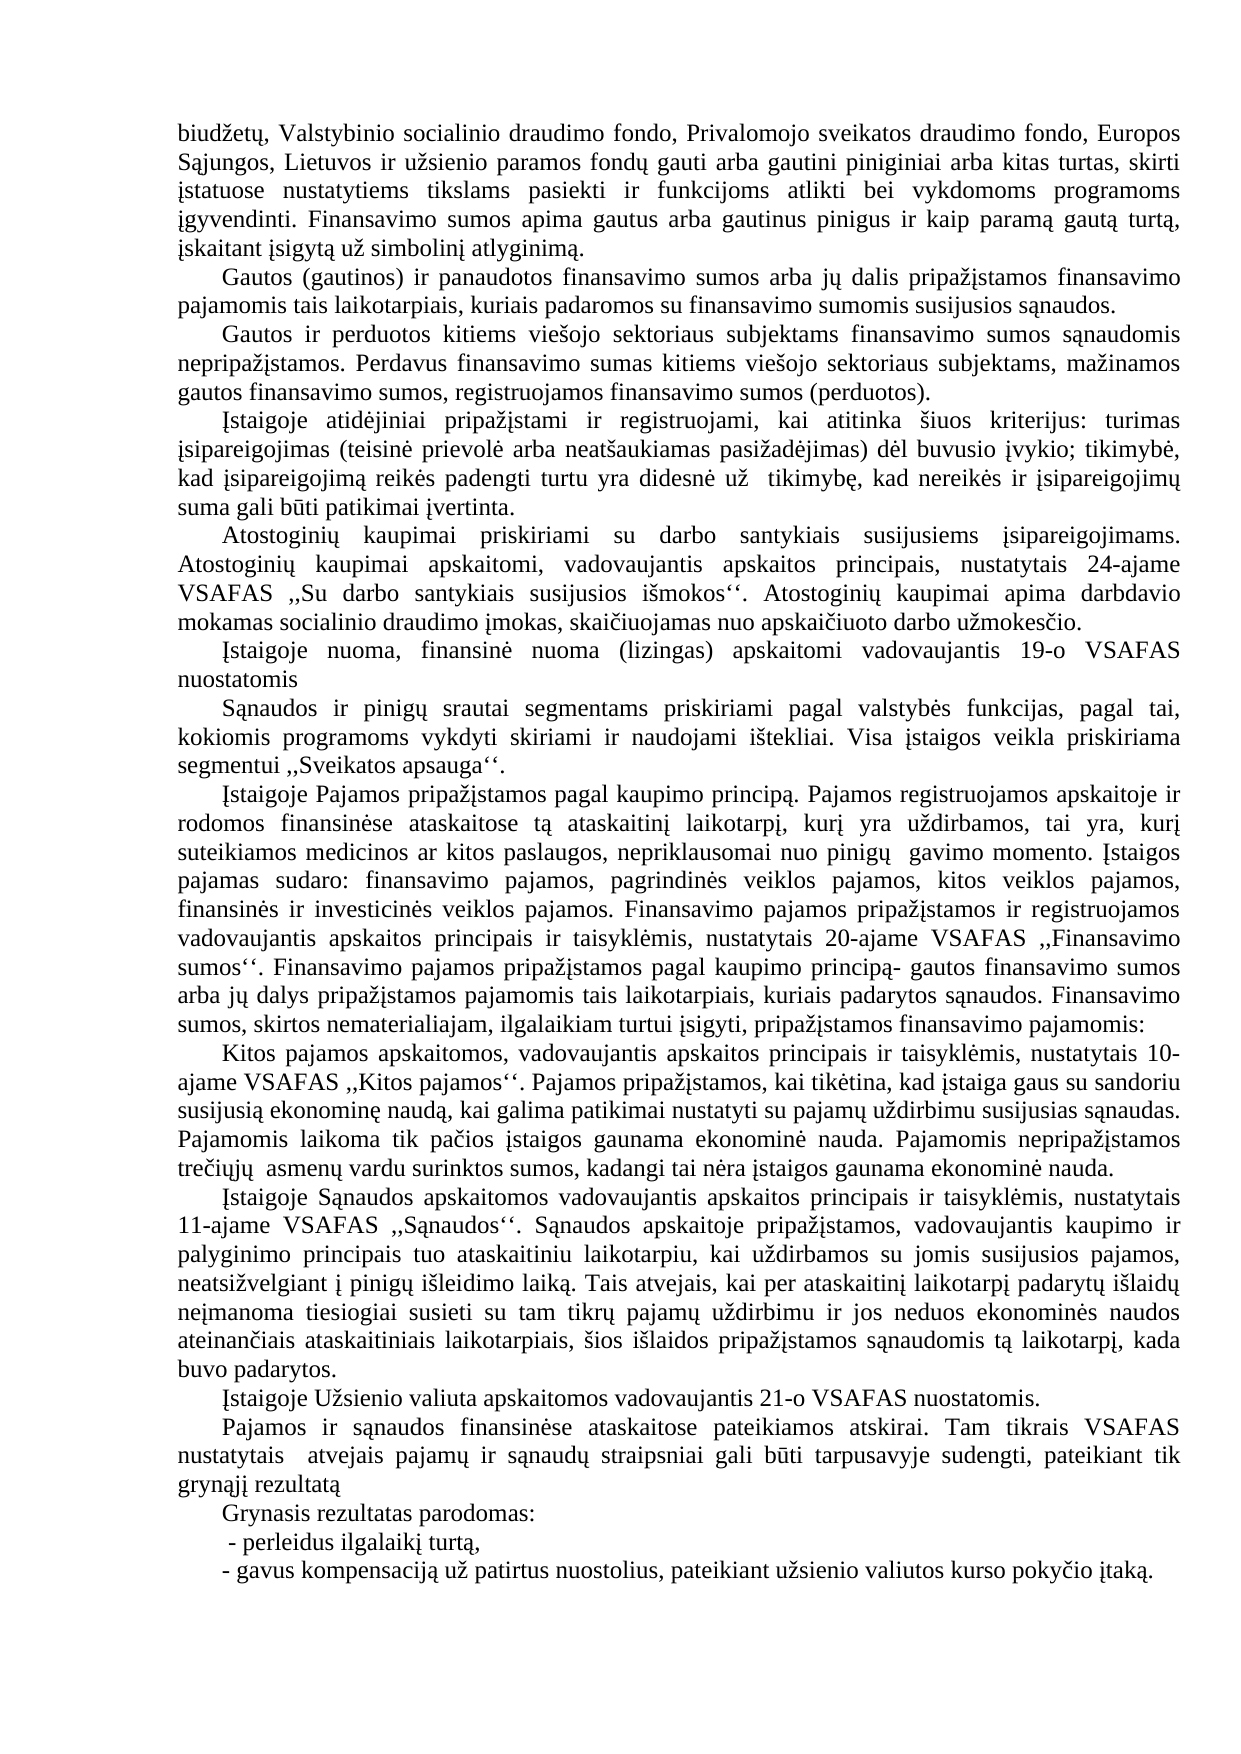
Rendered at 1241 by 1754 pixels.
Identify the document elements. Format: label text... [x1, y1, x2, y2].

list Sąnaudos ir pinigų srautai segmentams priskiriami pagal valstybės funkcijas, pagal tai, kokiomis programoms vykdyti skiriami ir naudojami ištekliai. Visa įstaigos veikla priskiriama segmentui ,,Sveikatos apsauga‘‘. [177, 693, 1181, 779]
list Gautos (gautinos) ir panaudotos finansavimo sumos arba jų dalis pripažįstamos finansavimo pajamomis tais laikotarpiais, kuriais padaromos su finansavimo sumomis susijusios sąnaudos. [177, 262, 1181, 319]
list Gautos ir perduotos kitiems viešojo sektoriaus subjektams finansavimo sumos sąnaudomis nepripažįstamos. Perdavus finansavimo sumas kitiems viešojo sektoriaus subjektams, mažinamos gautos finansavimo sumos, registruojamos finansavimo sumos (perduotos). [177, 319, 1181, 406]
list Įstaigoje Pajamos pripažįstamos pagal kaupimo principą. Pajamos registruojamos apskaitoje ir rodomos finansinėse ataskaitose tą ataskaitinį laikotarpį, kurį yra uždirbamos, tai yra, kurį suteikiamos medicinos ar kitos paslaugos, nepriklausomai nuo pinigų gavimo momento. Įstaigos pajamas sudaro: finansavimo pajamos, pagrindinės veiklos pajamos, kitos veiklos pajamos, finansinės ir investicinės veiklos pajamos. Finansavimo pajamos pripažįstamos ir registruojamos vadovaujantis apskaitos principais ir taisyklėmis, nustatytais 20-ajame VSAFAS ,,Finansavimo sumos‘‘. Finansavimo pajamos pripažįstamos pagal kaupimo principą- gautos finansavimo sumos arba jų dalys pripažįstamos pajamomis tais laikotarpiais, kuriais padarytos sąnaudos. Finansavimo sumos, skirtos nematerialiajam, ilgalaikiam turtui įsigyti, pripažįstamos finansavimo pajamomis: [177, 779, 1181, 1038]
list Pajamos ir sąnaudos finansinėse ataskaitose pateikiamos atskirai. Tam tikrais VSAFAS nustatytais atvejais pajamų ir sąnaudų straipsniai gali būti tarpusavyje sudengti, pateikiant tik grynąjį rezultatą [177, 1412, 1181, 1498]
list - gavus kompensaciją už patirtus nuostolius, pateikiant užsienio valiutos kurso pokyčio įtaką. [177, 1556, 1181, 1584]
list - perleidus ilgalaikį turtą, [177, 1527, 1181, 1556]
list Grynasis rezultatas parodomas: [177, 1498, 1181, 1527]
list biudžetų, Valstybinio socialinio draudimo fondo, Privalomojo sveikatos draudimo fondo, Europos Sąjungos, Lietuvos ir užsienio paramos fondų gauti arba gautini piniginiai arba kitas turtas, skirti įstatuose nustatytiems tikslams pasiekti ir funkcijoms atlikti bei vykdomoms programoms įgyvendinti. Finansavimo sumos apima gautus arba gautinus pinigus ir kaip paramą gautą turtą, įskaitant įsigytą už simbolinį atlyginimą. [177, 118, 1181, 262]
list Įstaigoje nuoma, finansinė nuoma (lizingas) apskaitomi vadovaujantis 19-o VSAFAS nuostatomis [177, 636, 1181, 693]
list Įstaigoje Sąnaudos apskaitomos vadovaujantis apskaitos principais ir taisyklėmis, nustatytais 11-ajame VSAFAS ,,Sąnaudos‘‘. Sąnaudos apskaitoje pripažįstamos, vadovaujantis kaupimo ir palyginimo principais tuo ataskaitiniu laikotarpiu, kai uždirbamos su jomis susijusios pajamos, neatsižvelgiant į pinigų išleidimo laiką. Tais atvejais, kai per ataskaitinį laikotarpį padarytų išlaidų neįmanoma tiesiogiai susieti su tam tikrų pajamų uždirbimu ir jos neduos ekonominės naudos ateinančiais ataskaitiniais laikotarpiais, šios išlaidos pripažįstamos sąnaudomis tą laikotarpį, kada buvo padarytos. [177, 1182, 1181, 1383]
list Kitos pajamos apskaitomos, vadovaujantis apskaitos principais ir taisyklėmis, nustatytais 10-ajame VSAFAS ,,Kitos pajamos‘‘. Pajamos pripažįstamos, kai tikėtina, kad įstaiga gaus su sandoriu susijusią ekonominę naudą, kai galima patikimai nustatyti su pajamų uždirbimu susijusias sąnaudas. Pajamomis laikoma tik pačios įstaigos gaunama ekonominė nauda. Pajamomis nepripažįstamos trečiųjų asmenų vardu surinktos sumos, kadangi tai nėra įstaigos gaunama ekonominė nauda. [177, 1038, 1181, 1182]
list Įstaigoje atidėjiniai pripažįstami ir registruojami, kai atitinka šiuos kriterijus: turimas įsipareigojimas (teisinė prievolė arba neatšaukiamas pasižadėjimas) dėl buvusio įvykio; tikimybė, kad įsipareigojimą reikės padengti turtu yra didesnė už tikimybę, kad nereikės ir įsipareigojimų suma gali būti patikimai įvertinta. [177, 406, 1181, 521]
list Atostoginių kaupimai priskiriami su darbo santykiais susijusiems įsipareigojimams. Atostoginių kaupimai apskaitomi, vadovaujantis apskaitos principais, nustatytais 24-ajame VSAFAS ,,Su darbo santykiais susijusios išmokos‘‘. Atostoginių kaupimai apima darbdavio mokamas socialinio draudimo įmokas, skaičiuojamas nuo apskaičiuoto darbo užmokesčio. [177, 521, 1181, 636]
list Įstaigoje Užsienio valiuta apskaitomos vadovaujantis 21-o VSAFAS nuostatomis. [177, 1383, 1181, 1412]
